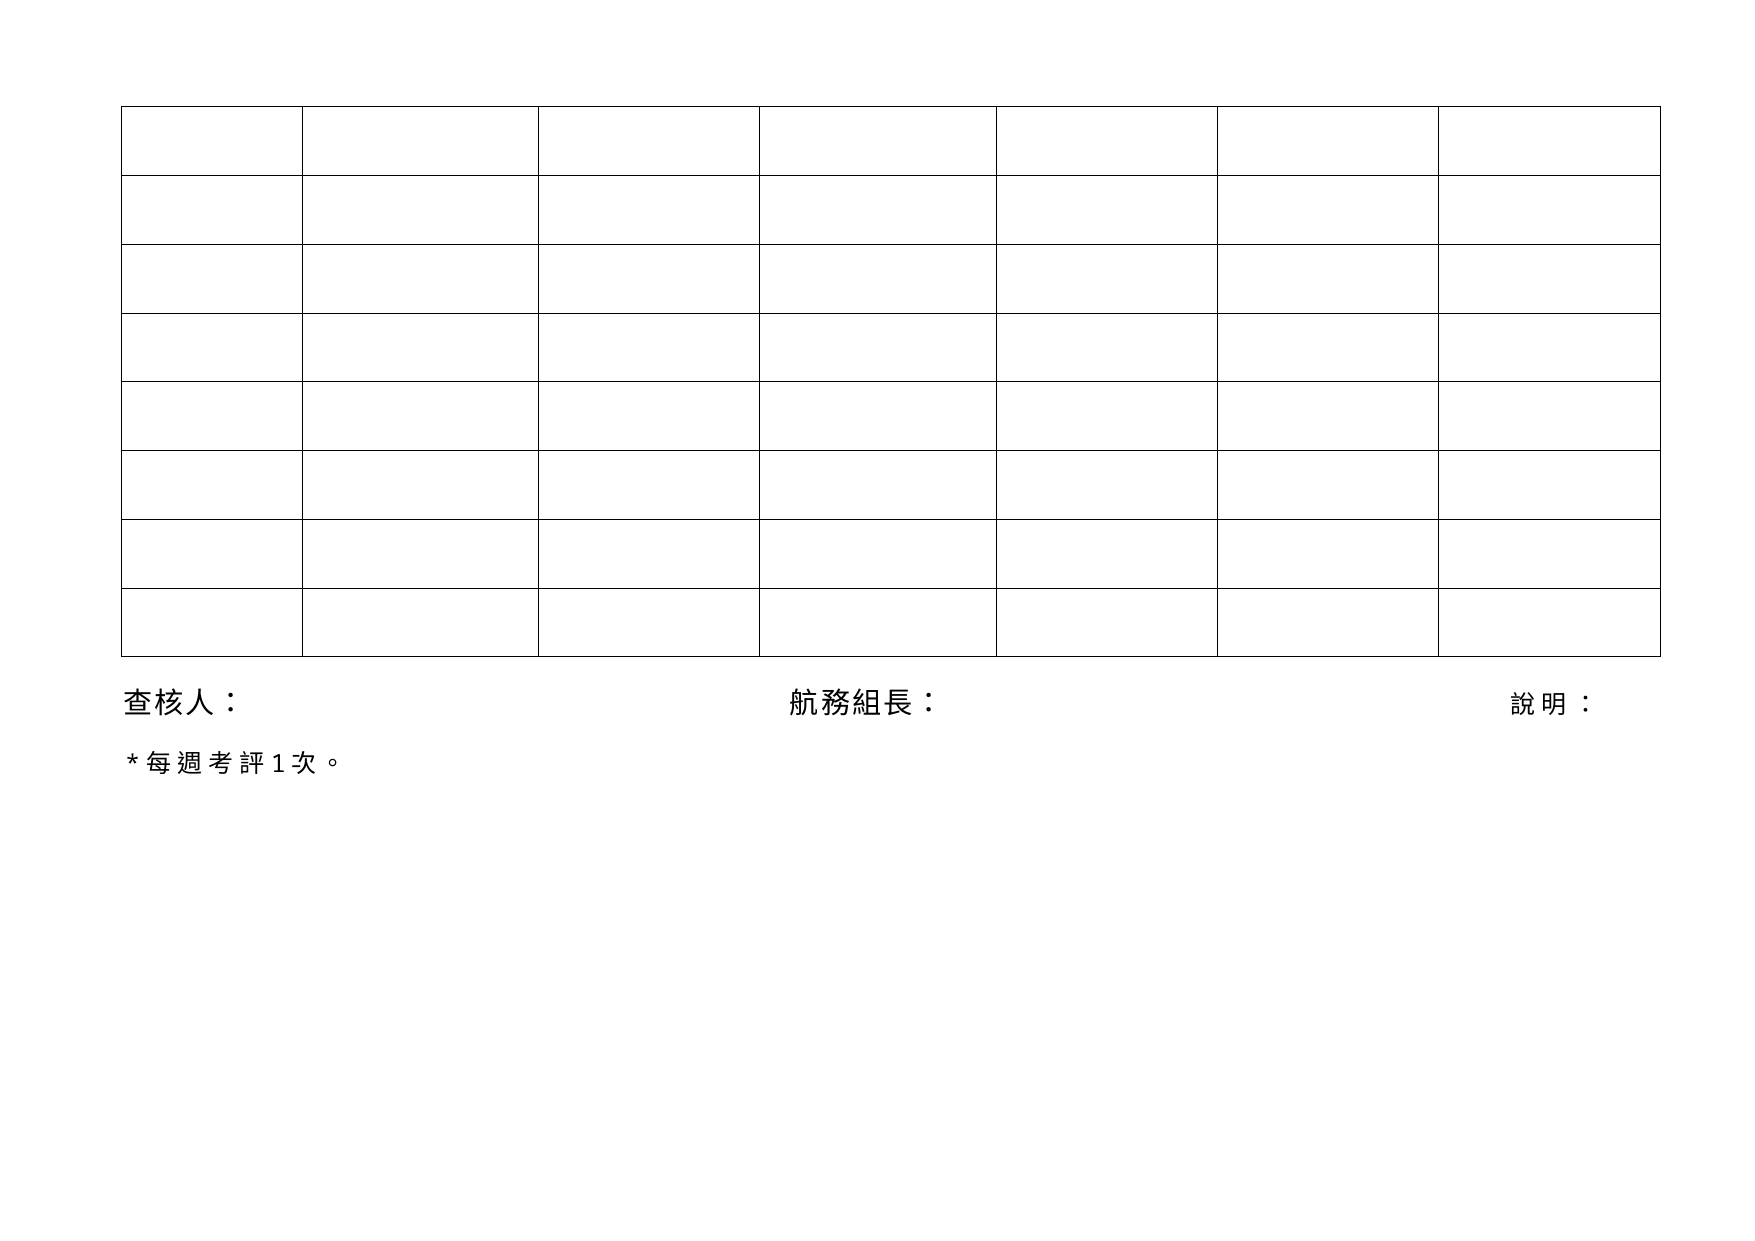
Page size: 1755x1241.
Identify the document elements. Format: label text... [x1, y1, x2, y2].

table_cell [1218, 382, 1438, 450]
table_cell [1439, 451, 1660, 519]
table_cell [122, 107, 302, 175]
table_cell [997, 176, 1217, 244]
table_cell [539, 589, 759, 656]
text 查核人： 航務組長： 說明： [122, 657, 1632, 720]
table_cell [122, 589, 302, 656]
table_cell [997, 314, 1217, 381]
table_cell [303, 451, 538, 519]
table_cell [1439, 314, 1660, 381]
table_cell [1439, 176, 1660, 244]
table_cell [1218, 107, 1438, 175]
table_cell [1439, 107, 1660, 175]
table_cell [303, 245, 538, 312]
table_cell [303, 589, 538, 656]
table_cell [760, 107, 996, 175]
table_cell [1218, 245, 1438, 312]
table_cell [122, 176, 302, 244]
table_cell [539, 314, 759, 381]
table_cell [303, 520, 538, 587]
table_cell [760, 382, 996, 450]
table_cell [997, 520, 1217, 587]
table_cell [997, 589, 1217, 656]
table_cell [760, 176, 996, 244]
table_cell [760, 451, 996, 519]
table_cell [539, 520, 759, 587]
table_cell [1439, 382, 1660, 450]
table_cell [997, 107, 1217, 175]
table_cell [122, 520, 302, 587]
table_cell [122, 451, 302, 519]
table_cell [760, 520, 996, 587]
table_cell [760, 245, 996, 312]
table_cell [122, 382, 302, 450]
table_cell [122, 245, 302, 312]
table_cell [1218, 589, 1438, 656]
table_cell [303, 176, 538, 244]
table_cell [997, 382, 1217, 450]
table_cell [1218, 520, 1438, 587]
table_cell [760, 314, 996, 381]
table_cell [539, 107, 759, 175]
table_cell [1439, 589, 1660, 656]
table_cell [303, 107, 538, 175]
table_cell [1218, 176, 1438, 244]
text *每週考評1次。 [122, 720, 1632, 782]
table_cell [1439, 245, 1660, 312]
table_cell [1218, 451, 1438, 519]
table_cell [1439, 520, 1660, 587]
table_cell [539, 451, 759, 519]
table_cell [539, 245, 759, 312]
table_cell [303, 314, 538, 381]
table_cell [997, 245, 1217, 312]
table_cell [303, 382, 538, 450]
table_cell [997, 451, 1217, 519]
table_cell [1218, 314, 1438, 381]
table_cell [760, 589, 996, 656]
table_cell [539, 176, 759, 244]
table_cell [539, 382, 759, 450]
table_cell [122, 314, 302, 381]
